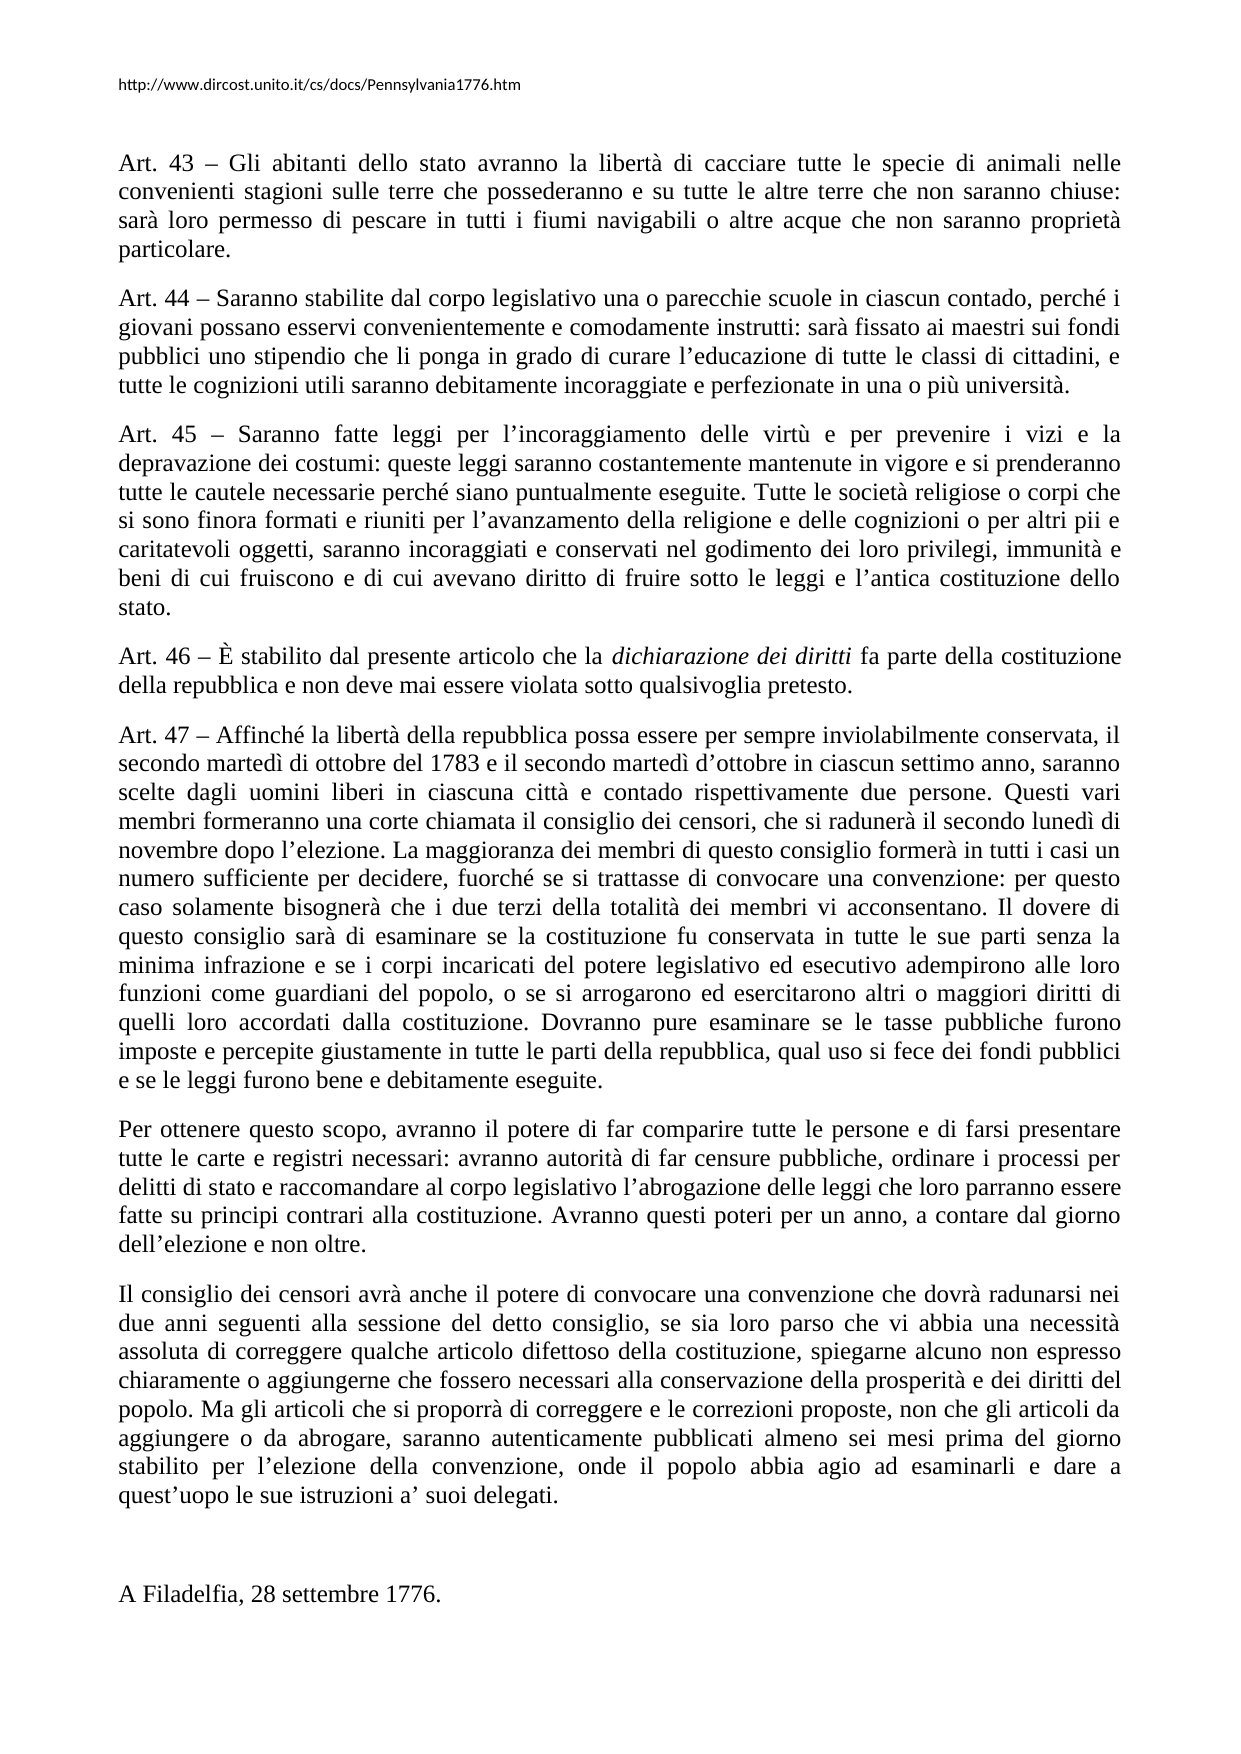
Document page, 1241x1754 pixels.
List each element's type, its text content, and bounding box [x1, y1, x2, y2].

text Art. 45 – Saranno fatte leggi per l’incoraggiamento delle virtù e per prevenire i vizi e la depravazione dei costumi: queste leggi saranno costantemente mantenute in vigore e si prenderanno tutte le cautele necessarie perché siano puntualmente eseguite. Tutte le società religiose o corpi che si sono finora formati e riuniti per l’avanzamento della religione e delle cognizioni o per altri pii e caritatevoli oggetti, saranno incoraggiati e conservati nel godimento dei loro privilegi, immunità e beni di cui fruiscono e di cui avevano diritto di fruire sotto le leggi e l’antica costituzione dello stato. [118, 419, 1122, 621]
text Il consiglio dei censori avrà anche il potere di convocare una convenzione che dovrà radunarsi nei due anni seguenti alla sessione del detto consiglio, se sia loro parso che vi abbia una necessità assoluta di correggere qualche articolo difettoso della costituzione, spiegarne alcuno non espresso chiaramente o aggiungerne che fossero necessari alla conservazione della prosperità e dei diritti del popolo. Ma gli articoli che si proporrà di correggere e le correzioni proposte, non che gli articoli da aggiungere o da abrogare, saranno autenticamente pubblicati almeno sei mesi prima del giorno stabilito per l’elezione della convenzione, onde il popolo abbia agio ad esaminarli e dare a quest’uopo le sue istruzioni a’ suoi delegati. [118, 1279, 1122, 1509]
text Per ottenere questo scopo, avranno il potere di far comparire tutte le persone e di farsi presentare tutte le carte e registri necessari: avranno autorità di far censure pubbliche, ordinare i processi per delitti di stato e raccomandare al corpo legislativo l’abrogazione delle leggi che loro parranno essere fatte su principi contrari alla costituzione. Avranno questi poteri per un anno, a contare dal giorno dell’elezione e non oltre. [118, 1114, 1122, 1258]
text Art. 43 – Gli abitanti dello stato avranno la libertà di cacciare tutte le specie di animali nelle convenienti stagioni sulle terre che possederanno e su tutte le altre terre che non saranno chiuse: sarà loro permesso di pescare in tutti i fiumi navigabili o altre acque che non saranno proprietà particolare. [118, 148, 1122, 263]
text A Filadelfia, 28 settembre 1776. [118, 1579, 1122, 1608]
text Art. 46 – È stabilito dal presente articolo che la dichiarazione dei diritti fa parte della costituzione della repubblica e non deve mai essere violata sotto qualsivoglia pretesto. [118, 641, 1122, 699]
text Art. 44 – Saranno stabilite dal corpo legislativo una o parecchie scuole in ciascun contado, perché i giovani possano esservi convenientemente e comodamente instrutti: sarà fissato ai maestri sui fondi pubblici uno stipendio che li ponga in grado di curare l’educazione di tutte le classi di cittadini, e tutte le cognizioni utili saranno debitamente incoraggiate e perfezionate in una o più università. [118, 283, 1122, 398]
text Art. 47 – Affinché la libertà della repubblica possa essere per sempre inviolabilmente conservata, il secondo martedì di ottobre del 1783 e il secondo martedì d’ottobre in ciascun settimo anno, saranno scelte dagli uomini liberi in ciascuna città e contado rispettivamente due persone. Questi vari membri formeranno una corte chiamata il consiglio dei censori, che si radunerà il secondo lunedì di novembre dopo l’elezione. La maggioranza dei membri di questo consiglio formerà in tutti i casi un numero sufficiente per decidere, fuorché se si trattasse di convocare una convenzione: per questo caso solamente bisognerà che i due terzi della totalità dei membri vi acconsentano. Il dovere di questo consiglio sarà di esaminare se la costituzione fu conservata in tutte le sue parti senza la minima infrazione e se i corpi incaricati del potere legislativo ed esecutivo adempirono alle loro funzioni come guardiani del popolo, o se si arrogarono ed esercitarono altri o maggiori diritti di quelli loro accordati dalla costituzione. Dovranno pure esaminare se le tasse pubbliche furono imposte e percepite giustamente in tutte le parti della repubblica, qual uso si fece dei fondi pubblici e se le leggi furono bene e debitamente eseguite. [118, 720, 1122, 1093]
